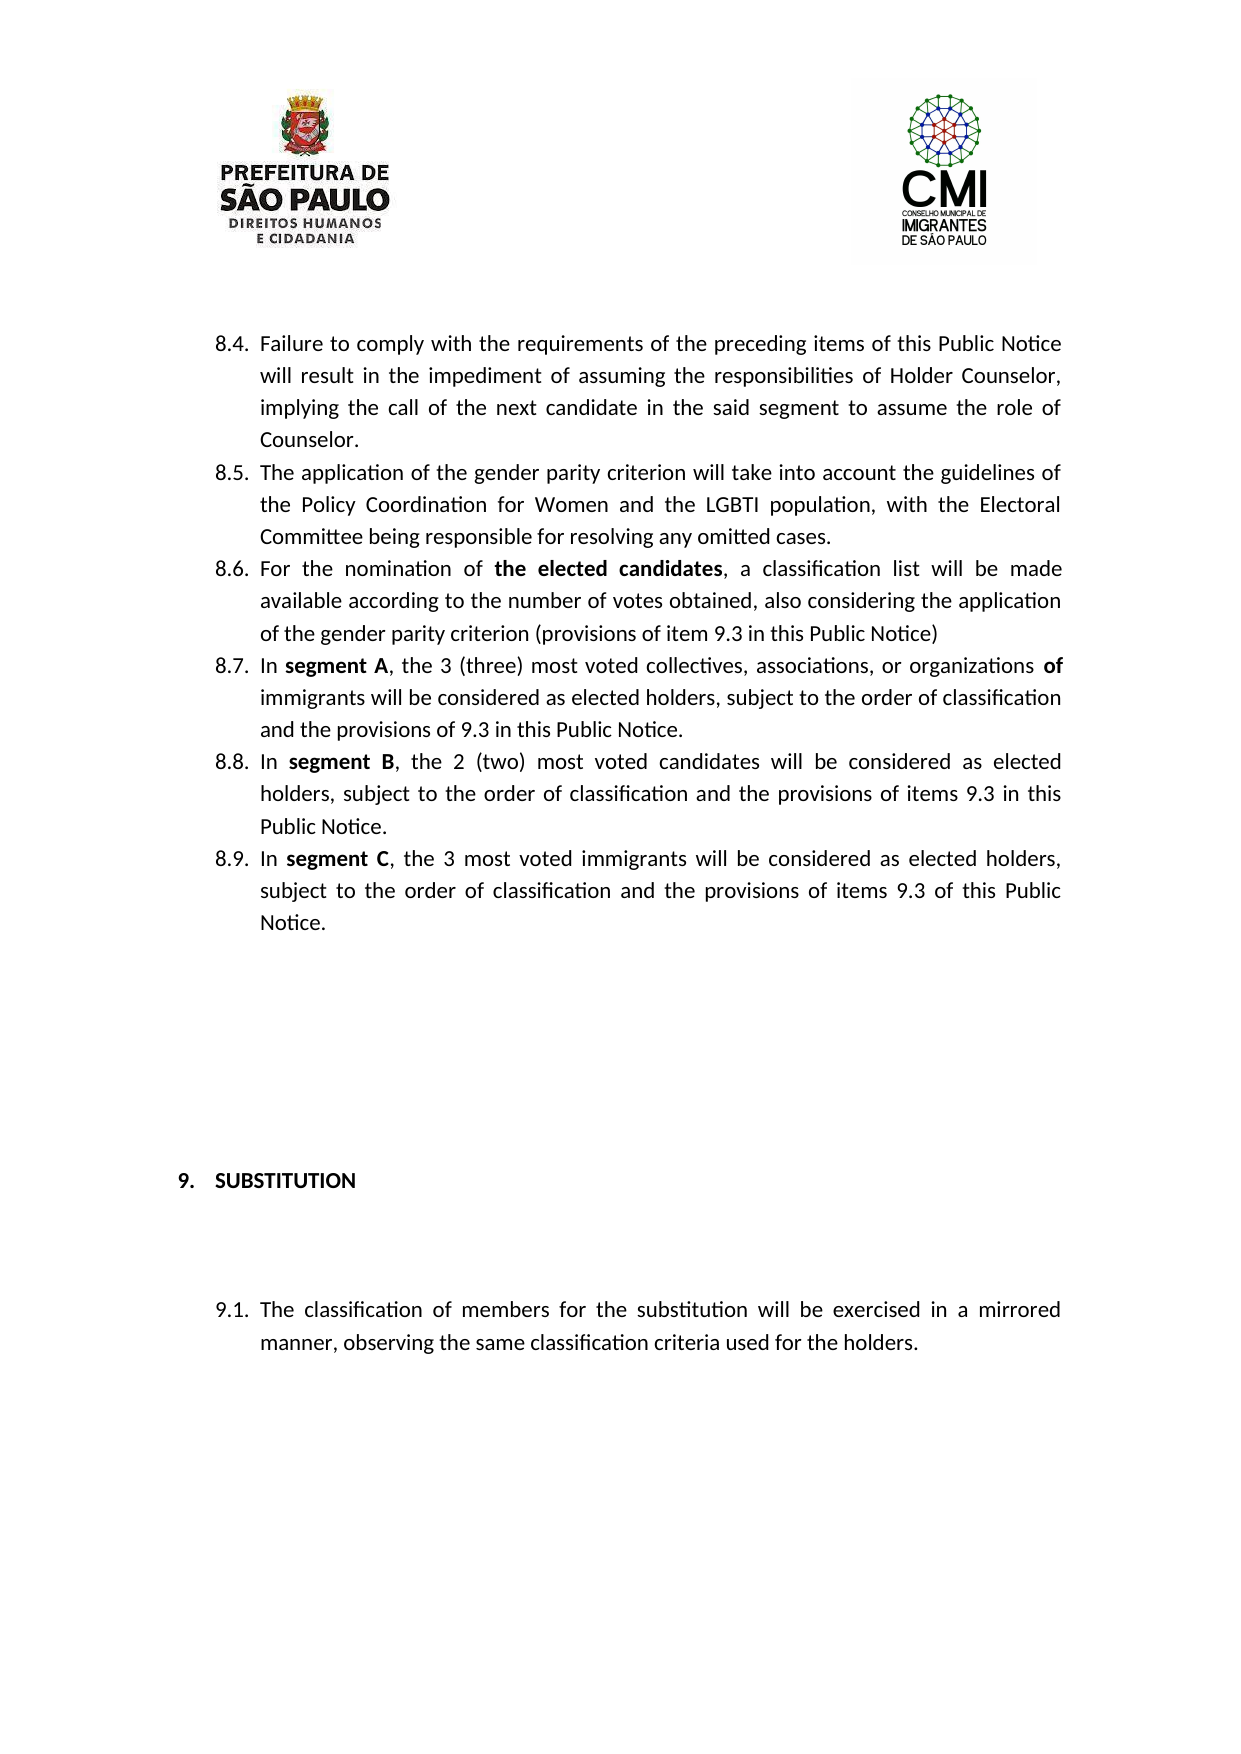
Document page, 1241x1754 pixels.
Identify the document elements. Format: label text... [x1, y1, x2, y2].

list In segment B, the 2 (two) most voted candidates will be considered as elected holders, subject to the order of classification and the provisions of items 9.3 in this Public Notice. [150, 683, 1128, 779]
list The classification of members for the substitution will be exercised in a mirrored manner, observing the same classification criteria used for the holders. [150, 1231, 1128, 1420]
picture [177, 73, 432, 265]
list In segment C, the 3 most voted immigrants will be considered as elected holders, subject to the order of classification and the provisions of items 9.3 of this Public Notice. [150, 779, 1128, 1001]
picture [851, 78, 1037, 265]
list Failure to comply with the requirements of the preceding items of this Public Notice will result in the impediment of assuming the responsibilities of Holder Counselor, implying the call of the next candidate in the said segment to assume the role of Counselor. [150, 264, 1128, 393]
list SUBSTITUTION [177, 1166, 1063, 1194]
list For the nomination of the elected candidates, a classification list will be made available according to the number of votes obtained, also considering the application of the gender parity criterion (provisions of item 9.3 in this Public Notice) [150, 490, 1128, 586]
list In segment A, the 3 (three) most voted collectives, associations, or organizations of immigrants will be considered as elected holders, subject to the order of classification and the provisions of 9.3 in this Public Notice. [150, 586, 1128, 683]
list The application of the gender parity criterion will take into account the guidelines of the Policy Coordination for Women and the LGBTI population, with the Electoral Committee being responsible for resolving any omitted cases. [150, 393, 1128, 490]
